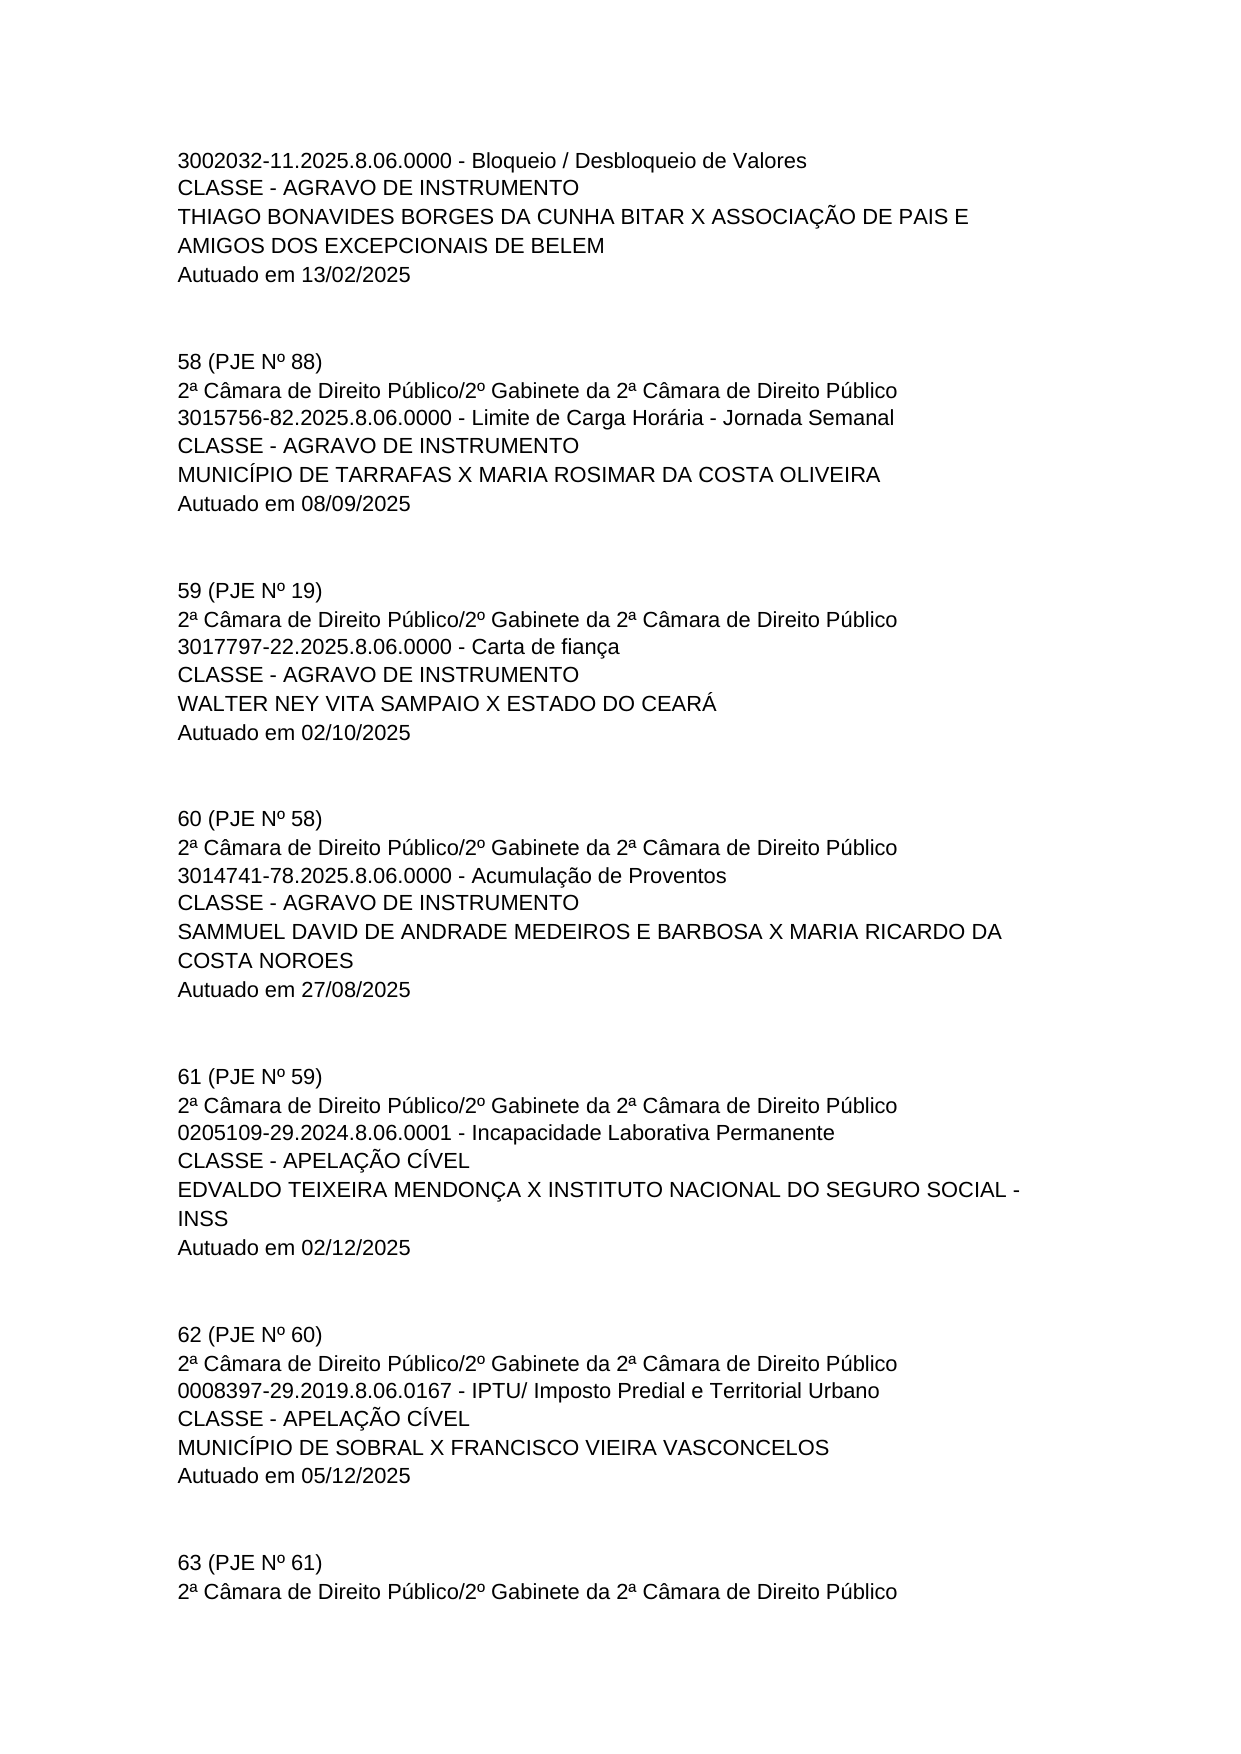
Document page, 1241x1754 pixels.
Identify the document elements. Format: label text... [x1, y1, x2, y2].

text CLASSE - AGRAVO DE INSTRUMENTO SAMMUEL DAVID DE ANDRADE MEDEIROS E BARBOSA X MARIA RICARDO DA COSTA NOROES [177, 890, 1063, 973]
text Autuado em 27/08/2025 [177, 977, 1063, 1002]
text 2ª Câmara de Direito Público/2º Gabinete da 2ª Câmara de Direito Público [177, 1093, 1063, 1118]
subtitle 3017797-22.2025.8.06.0000 - Carta de fiança [177, 634, 1063, 659]
text 59 (PJE Nº 19) [177, 578, 1063, 603]
text 60 (PJE Nº 58) [177, 806, 1063, 832]
text 63 (PJE Nº 61) [177, 1550, 1063, 1575]
subtitle 0008397-29.2019.8.06.0167 - IPTU/ Imposto Predial e Territorial Urbano [177, 1378, 1063, 1403]
text CLASSE - APELAÇÃO CÍVEL EDVALDO TEIXEIRA MENDONÇA X INSTITUTO NACIONAL DO SEGURO SOCIAL - INSS [177, 1148, 1063, 1231]
text CLASSE - AGRAVO DE INSTRUMENTO WALTER NEY VITA SAMPAIO X ESTADO DO CEARÁ [177, 662, 1063, 716]
text 2ª Câmara de Direito Público/2º Gabinete da 2ª Câmara de Direito Público [177, 1579, 1063, 1604]
text 61 (PJE Nº 59) [177, 1064, 1063, 1089]
text CLASSE - AGRAVO DE INSTRUMENTO THIAGO BONAVIDES BORGES DA CUNHA BITAR X ASSOCIAÇÃO DE PAIS E AMIGOS DOS EXCEPCIONAIS DE BELEM [177, 175, 1063, 258]
text CLASSE - AGRAVO DE INSTRUMENTO MUNICÍPIO DE TARRAFAS X MARIA ROSIMAR DA COSTA OLIVEIRA [177, 433, 1063, 487]
text Autuado em 02/10/2025 [177, 719, 1063, 745]
text Autuado em 13/02/2025 [177, 262, 1063, 287]
subtitle 0205109-29.2024.8.06.0001 - Incapacidade Laborativa Permanente [177, 1120, 1063, 1145]
subtitle 3015756-82.2025.8.06.0000 - Limite de Carga Horária - Jornada Semanal [177, 405, 1063, 430]
text 2ª Câmara de Direito Público/2º Gabinete da 2ª Câmara de Direito Público [177, 378, 1063, 403]
subtitle 3014741-78.2025.8.06.0000 - Acumulação de Proventos [177, 862, 1063, 888]
text Autuado em 05/12/2025 [177, 1463, 1063, 1488]
text CLASSE - APELAÇÃO CÍVEL MUNICÍPIO DE SOBRAL X FRANCISCO VIEIRA VASCONCELOS [177, 1405, 1063, 1459]
text Autuado em 08/09/2025 [177, 491, 1063, 516]
text 2ª Câmara de Direito Público/2º Gabinete da 2ª Câmara de Direito Público [177, 1351, 1063, 1376]
text 2ª Câmara de Direito Público/2º Gabinete da 2ª Câmara de Direito Público [177, 835, 1063, 861]
subtitle 3002032-11.2025.8.06.0000 - Bloqueio / Desbloqueio de Valores [177, 148, 1063, 173]
text Autuado em 02/12/2025 [177, 1235, 1063, 1260]
text 2ª Câmara de Direito Público/2º Gabinete da 2ª Câmara de Direito Público [177, 607, 1063, 632]
text 58 (PJE Nº 88) [177, 349, 1063, 374]
text 62 (PJE Nº 60) [177, 1322, 1063, 1347]
